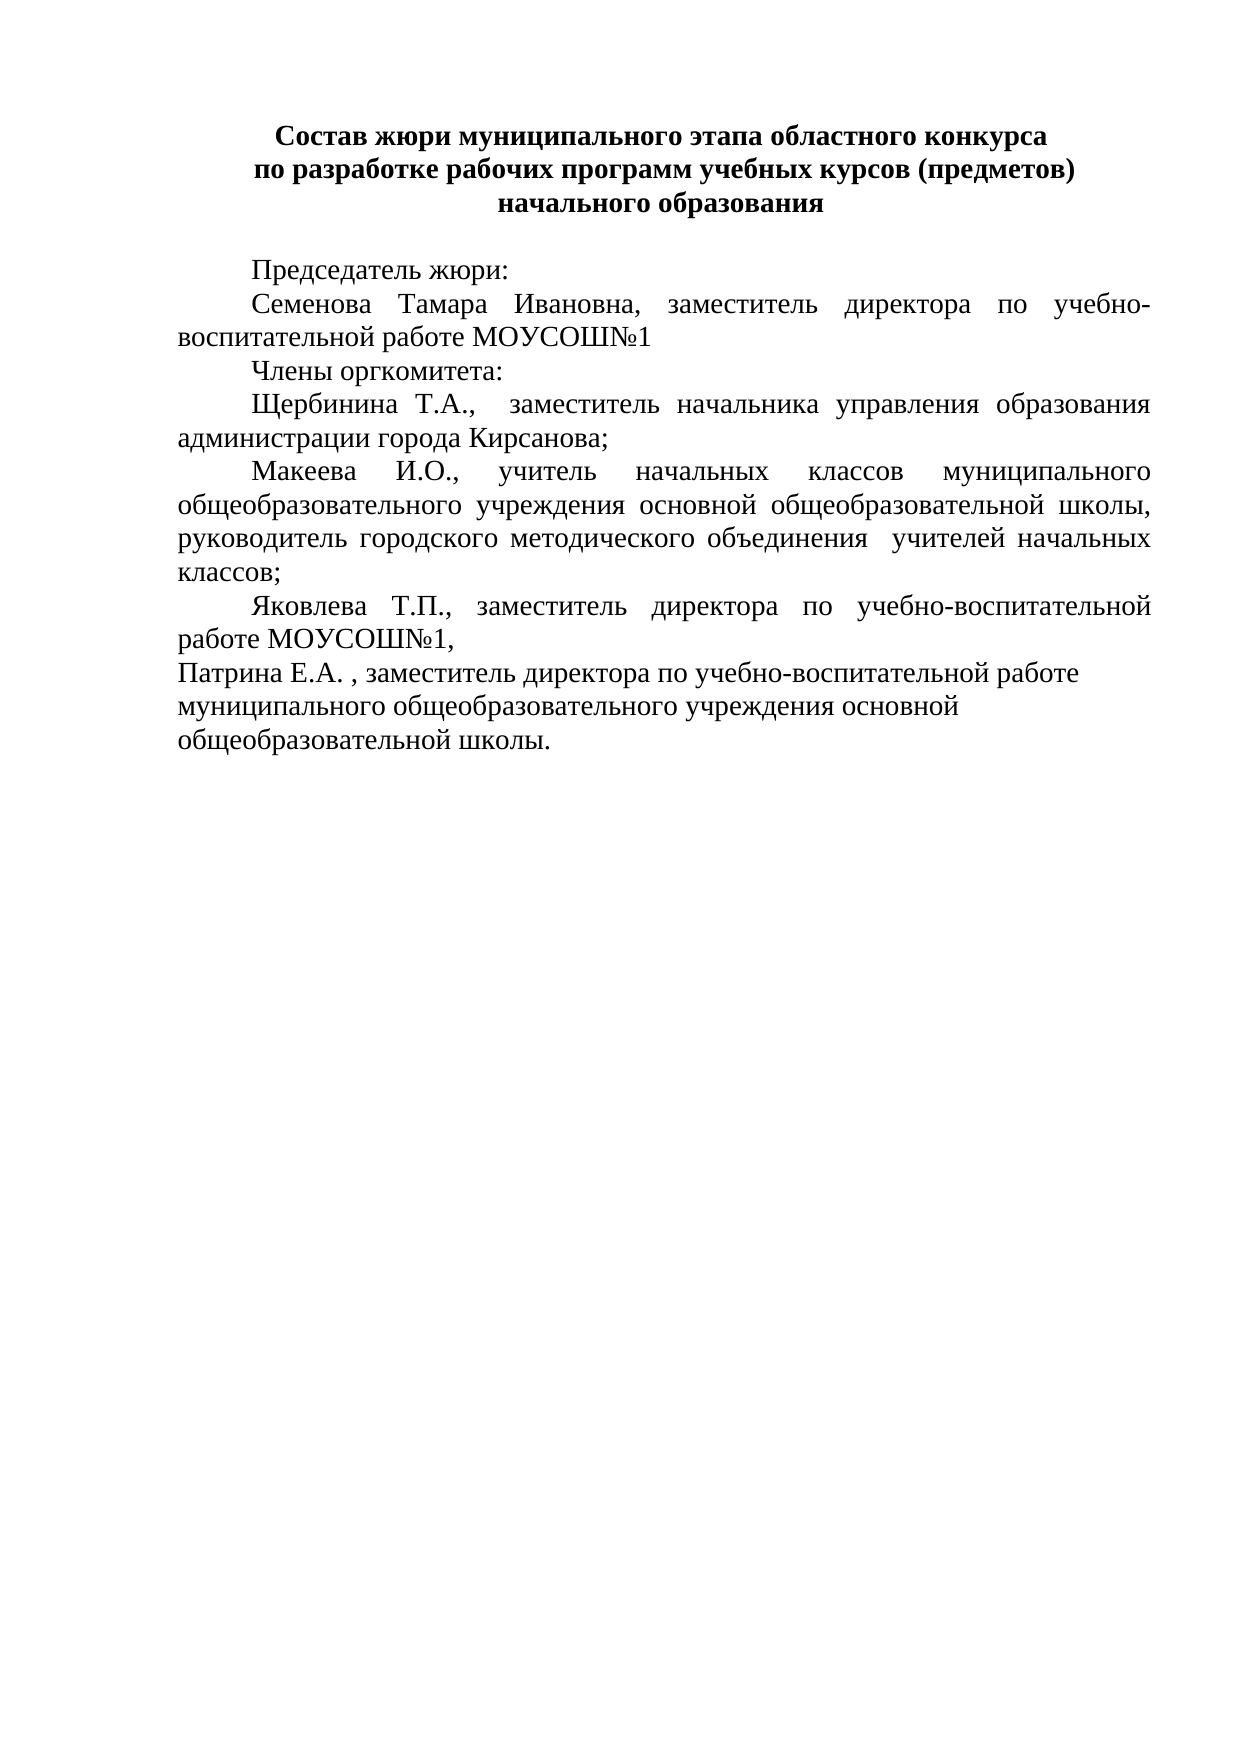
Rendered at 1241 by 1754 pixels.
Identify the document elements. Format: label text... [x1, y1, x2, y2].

text Состав жюри муниципального этапа областного конкурса по разработке рабочих программ учебных курсов (предметов) начального образования [177, 118, 1152, 219]
text Щербинина Т.А., заместитель начальника управления образования администрации города Кирсанова; [177, 386, 1152, 453]
text Председатель жюри: [177, 252, 1152, 286]
text Патрина Е.А. , заместитель директора по учебно-воспитательной работе муниципального общеобразовательного учреждения основной общеобразовательной школы. [177, 655, 1152, 755]
text Макеева И.О., учитель начальных классов муниципального общеобразовательного учреждения основной общеобразовательной школы, руководитель городского методического объединения учителей начальных классов; [177, 453, 1152, 588]
text Семенова Тамара Ивановна, заместитель директора по учебно-воспитательной работе МОУСОШ№1 [177, 286, 1152, 353]
text Яковлева Т.П., заместитель директора по учебно-воспитательной работе МОУСОШ№1, [177, 588, 1152, 655]
text Члены оргкомитета: [177, 353, 1152, 386]
